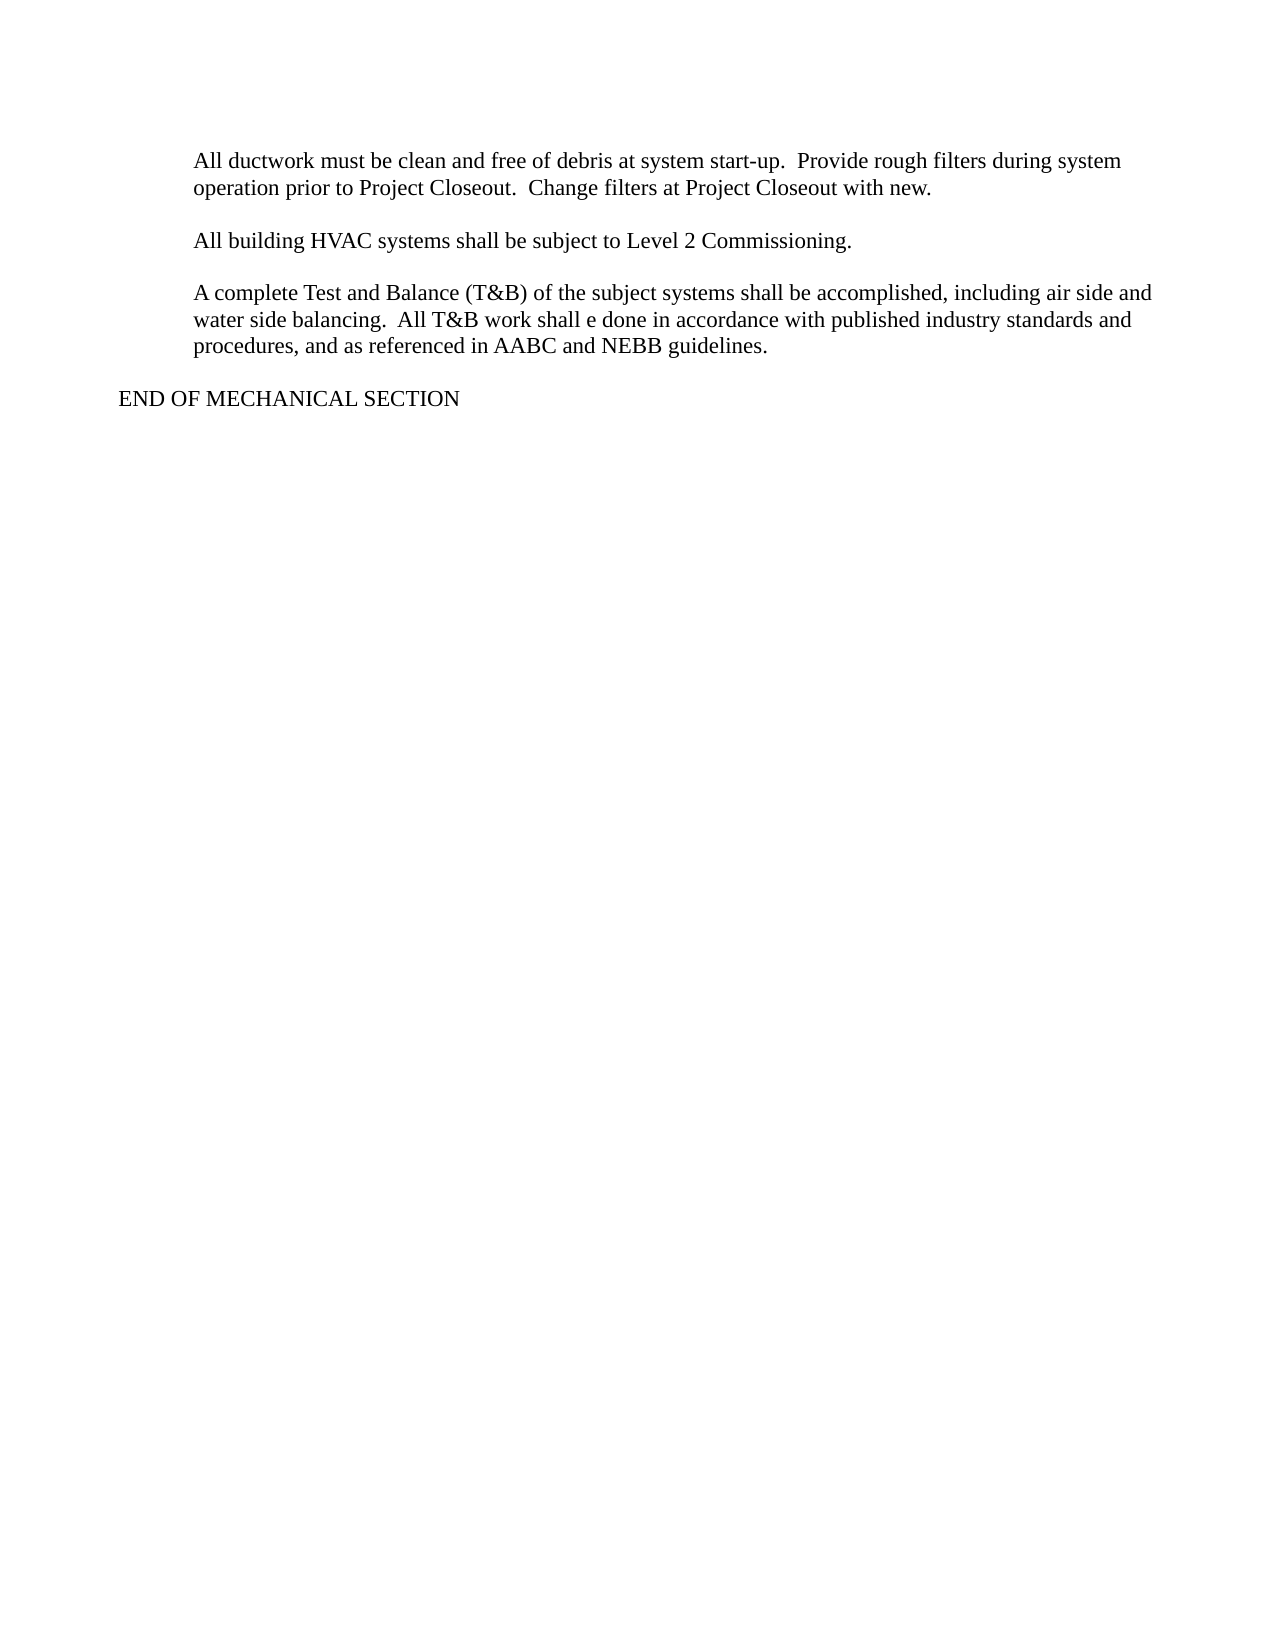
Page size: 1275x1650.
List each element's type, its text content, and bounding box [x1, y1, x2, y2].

text A complete Test and Balance (T&B) of the subject systems shall be accomplished, including air side and water side balancing. All T&B work shall e done in accordance with published industry standards and procedures, and as referenced in AABC and NEBB guidelines. [193, 279, 1157, 358]
text END OF MECHANICAL SECTION [118, 385, 1157, 411]
text All ductwork must be clean and free of debris at system start-up. Provide rough filters during system operation prior to Project Closeout. Change filters at Project Closeout with new. [193, 148, 1157, 200]
text All building HVAC systems shall be subject to Level 2 Commissioning. [118, 227, 1157, 253]
